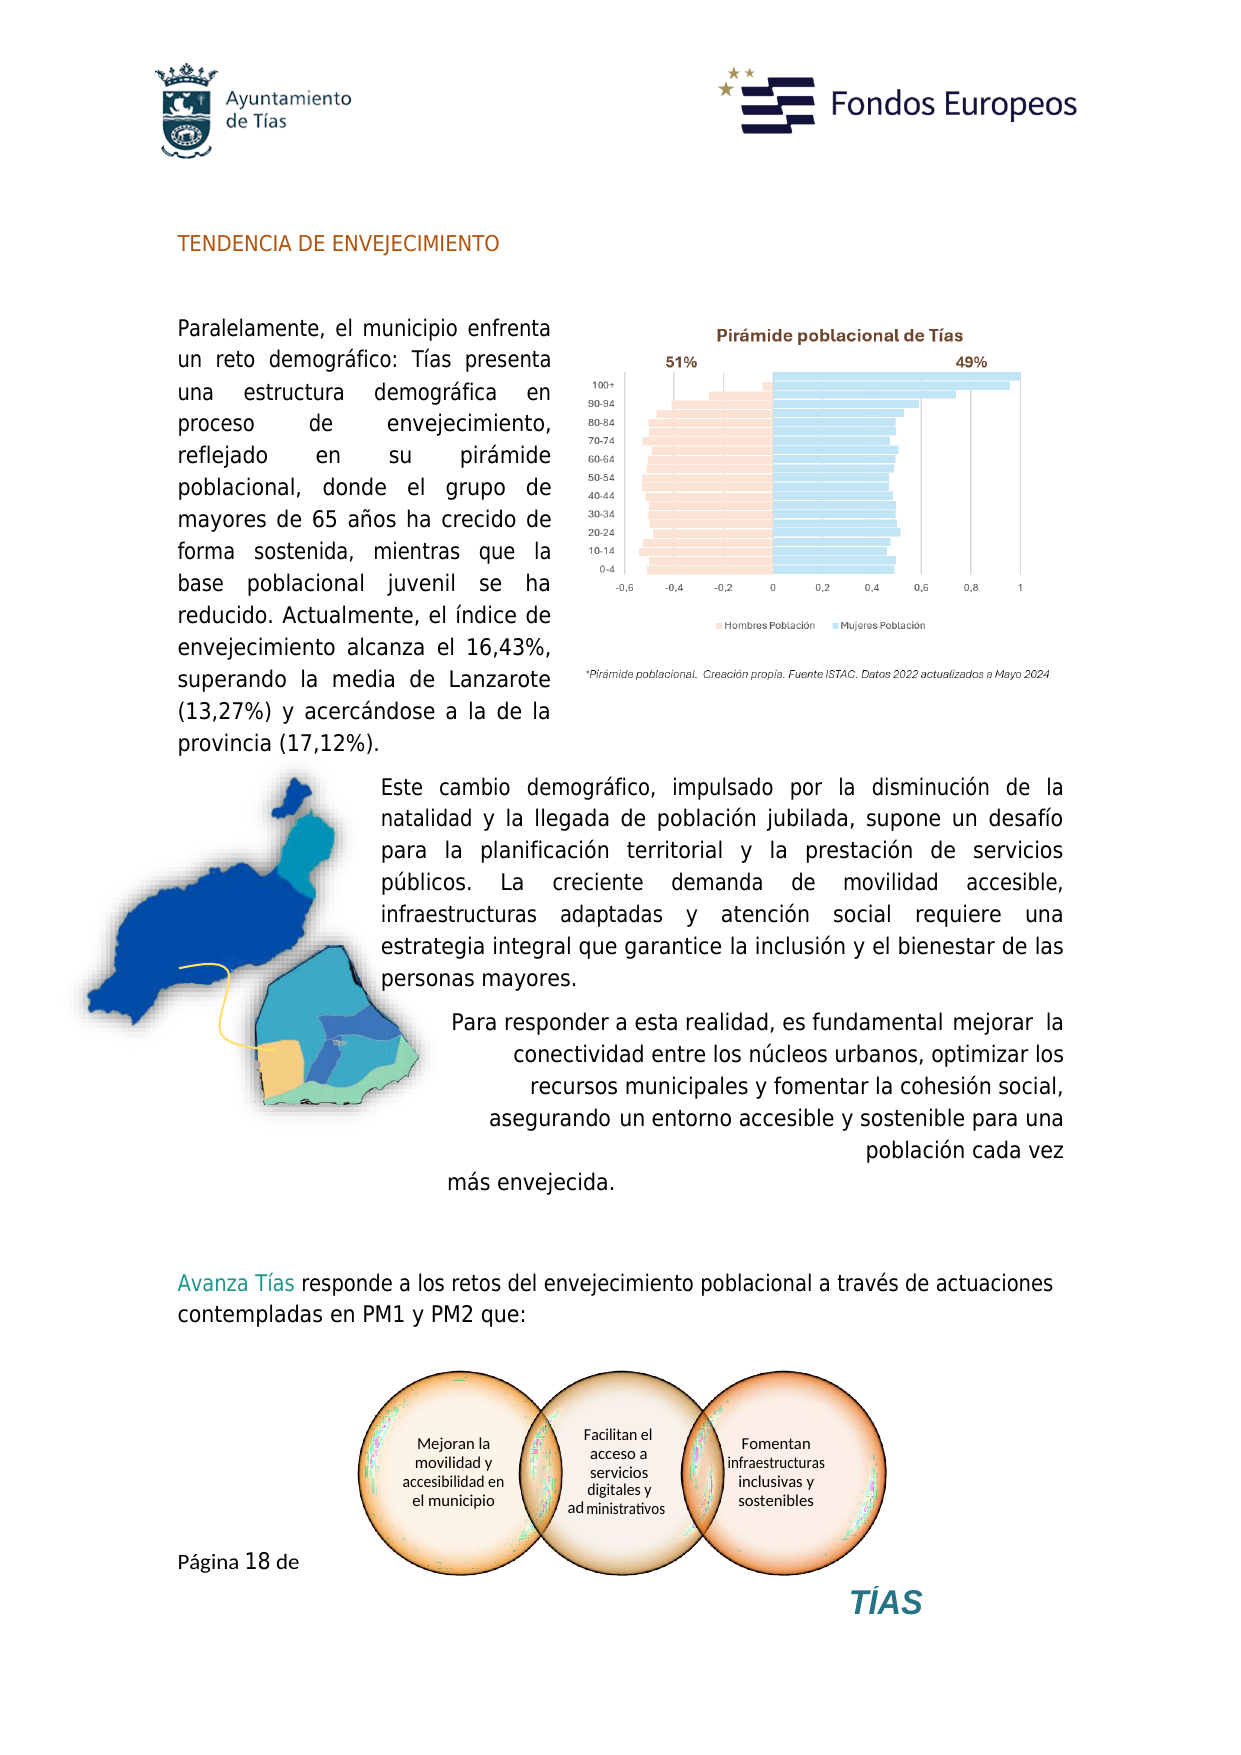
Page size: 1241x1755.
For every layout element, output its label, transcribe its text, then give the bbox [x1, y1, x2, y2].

text Paralelamente, el municipio enfrenta un reto demográfico: Tías presenta una estructura demográfica en proceso de envejecimiento, reflejado en su pirámide poblacional, donde el grupo de mayores de 65 años ha crecido de forma sostenida, mientras que la base poblacional juvenil se ha reducido. Actualmente, el índice de envejecimiento alcanza el 16,43%, superando la media de Lanzarote (13,27%) y acercándose a la de la provincia (17,12%). [177, 315, 552, 757]
text Este cambio demográfico, impulsado por la disminución de la natalidad y la llegada de población jubilada, supone un desafío para la planificación territorial y la prestación de servicios públicos. La creciente demanda de movilidad accesible, infraestructuras adaptadas y atención social requiere una estrategia integral que garantice la inclusión y el bienestar de las personas mayores. [381, 774, 1064, 992]
text más envejecida. [66, 1169, 997, 1196]
text TENDENCIA DE ENVEJECIMIENTO [177, 231, 1241, 256]
text Avanza Tías responde a los retos del envejecimiento poblacional a través de actuaciones contempladas en PM1 y PM2 que: [177, 1271, 1098, 1328]
table_header [409, 1022, 425, 1085]
text Para responder a esta realidad, es fundamental mejorar la conectividad entre los núcleos urbanos, optimizar los recursos municipales y fomentar la cohesión social, asegurando un entorno accesible y sostenible para una población cada vez [409, 1009, 1064, 1164]
